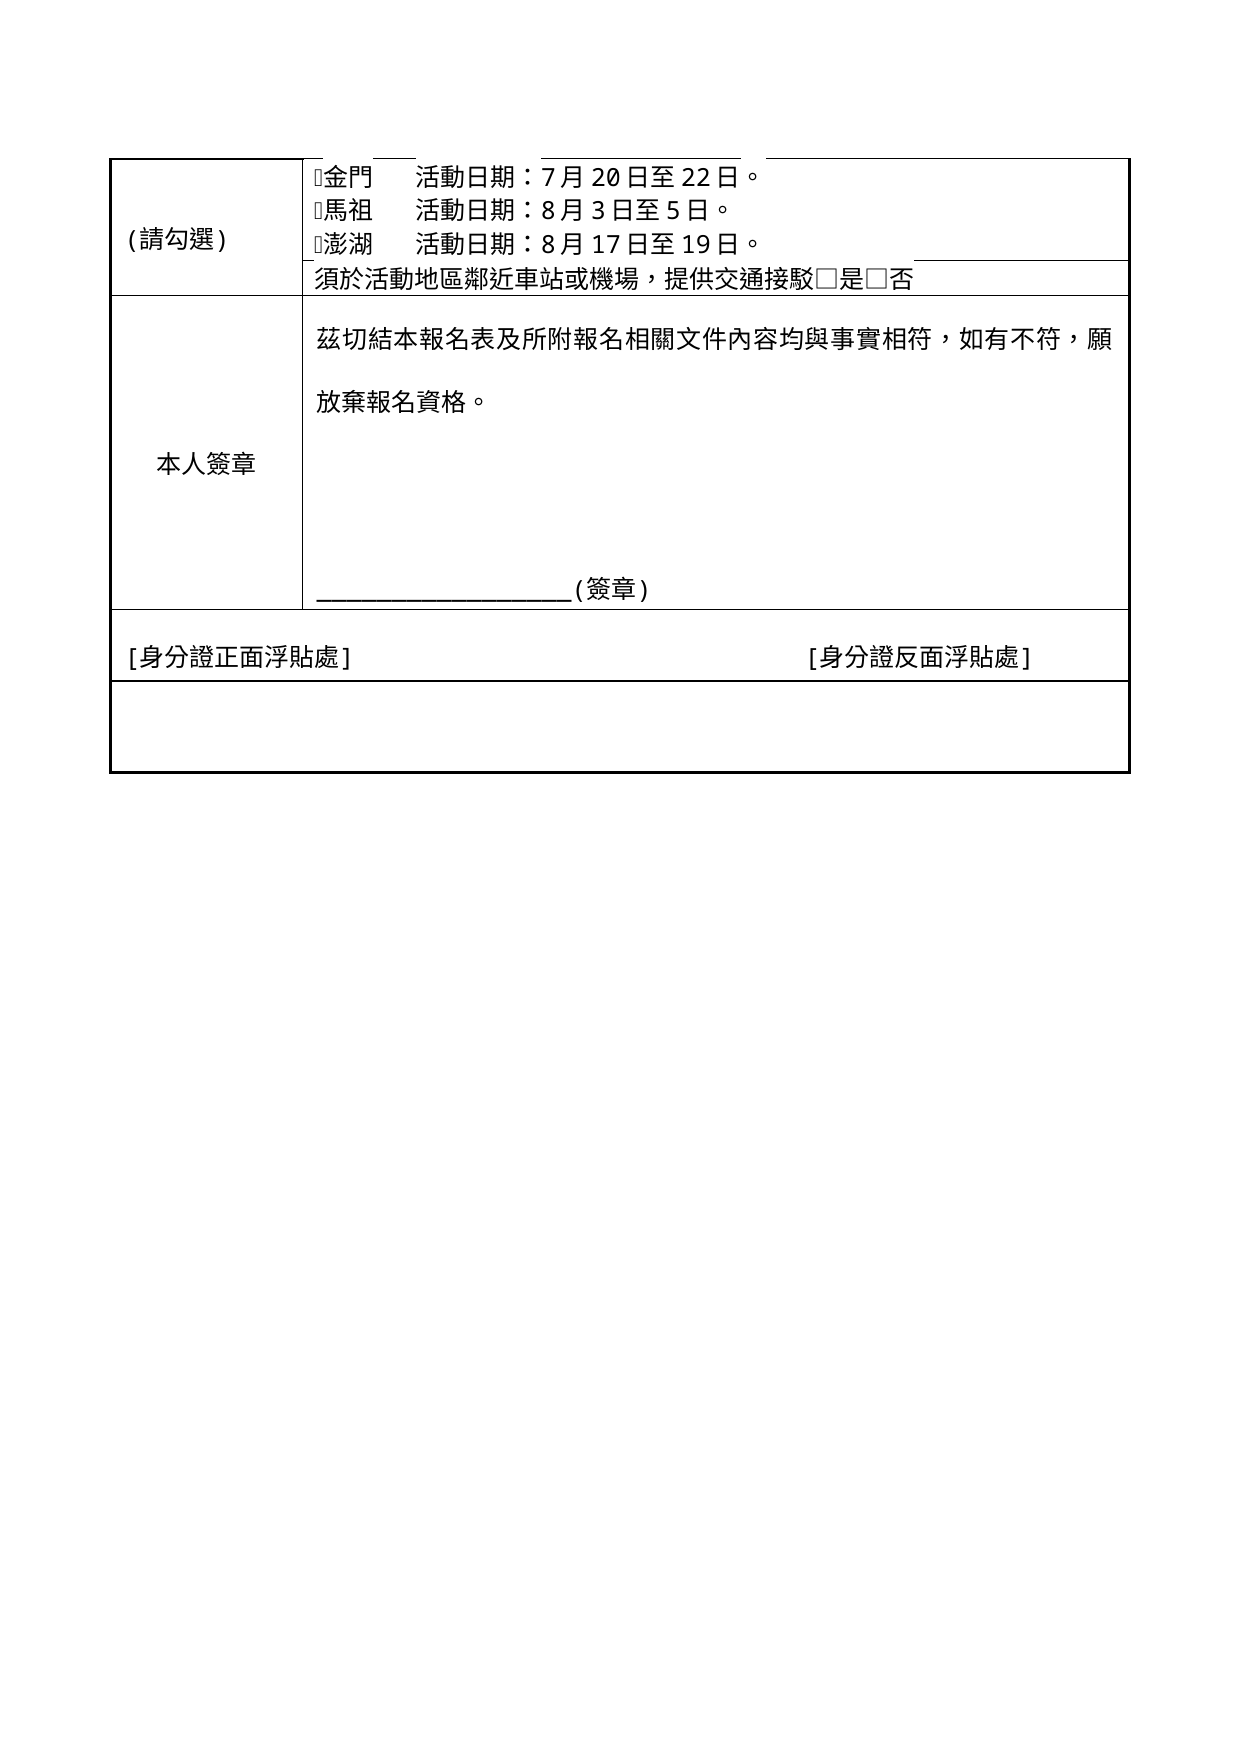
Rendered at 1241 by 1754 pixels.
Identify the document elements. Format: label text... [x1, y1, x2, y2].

table_cell [112, 682, 1128, 771]
table_cell [身分證正面浮貼處] [身分證反面浮貼處] [112, 610, 1128, 680]
table_cell (請勾選) [112, 160, 302, 295]
table_cell 金門 馬祖 澎湖 [303, 159, 404, 260]
table_cell 本人簽章 [112, 296, 302, 609]
table_cell 須於活動地區鄰近車站或機場，提供交通接駁□是□否 [303, 261, 1128, 295]
table_cell 茲切結本報名表及所附報名相關文件內容均與事實相符，如有不符，願放棄報名資格。 _________________(簽章) [303, 296, 1128, 609]
table_cell 活動日期：7月20日至22日。 活動日期：8月3日至5日。 活動日期：8月17日至19日。 [404, 159, 1128, 260]
